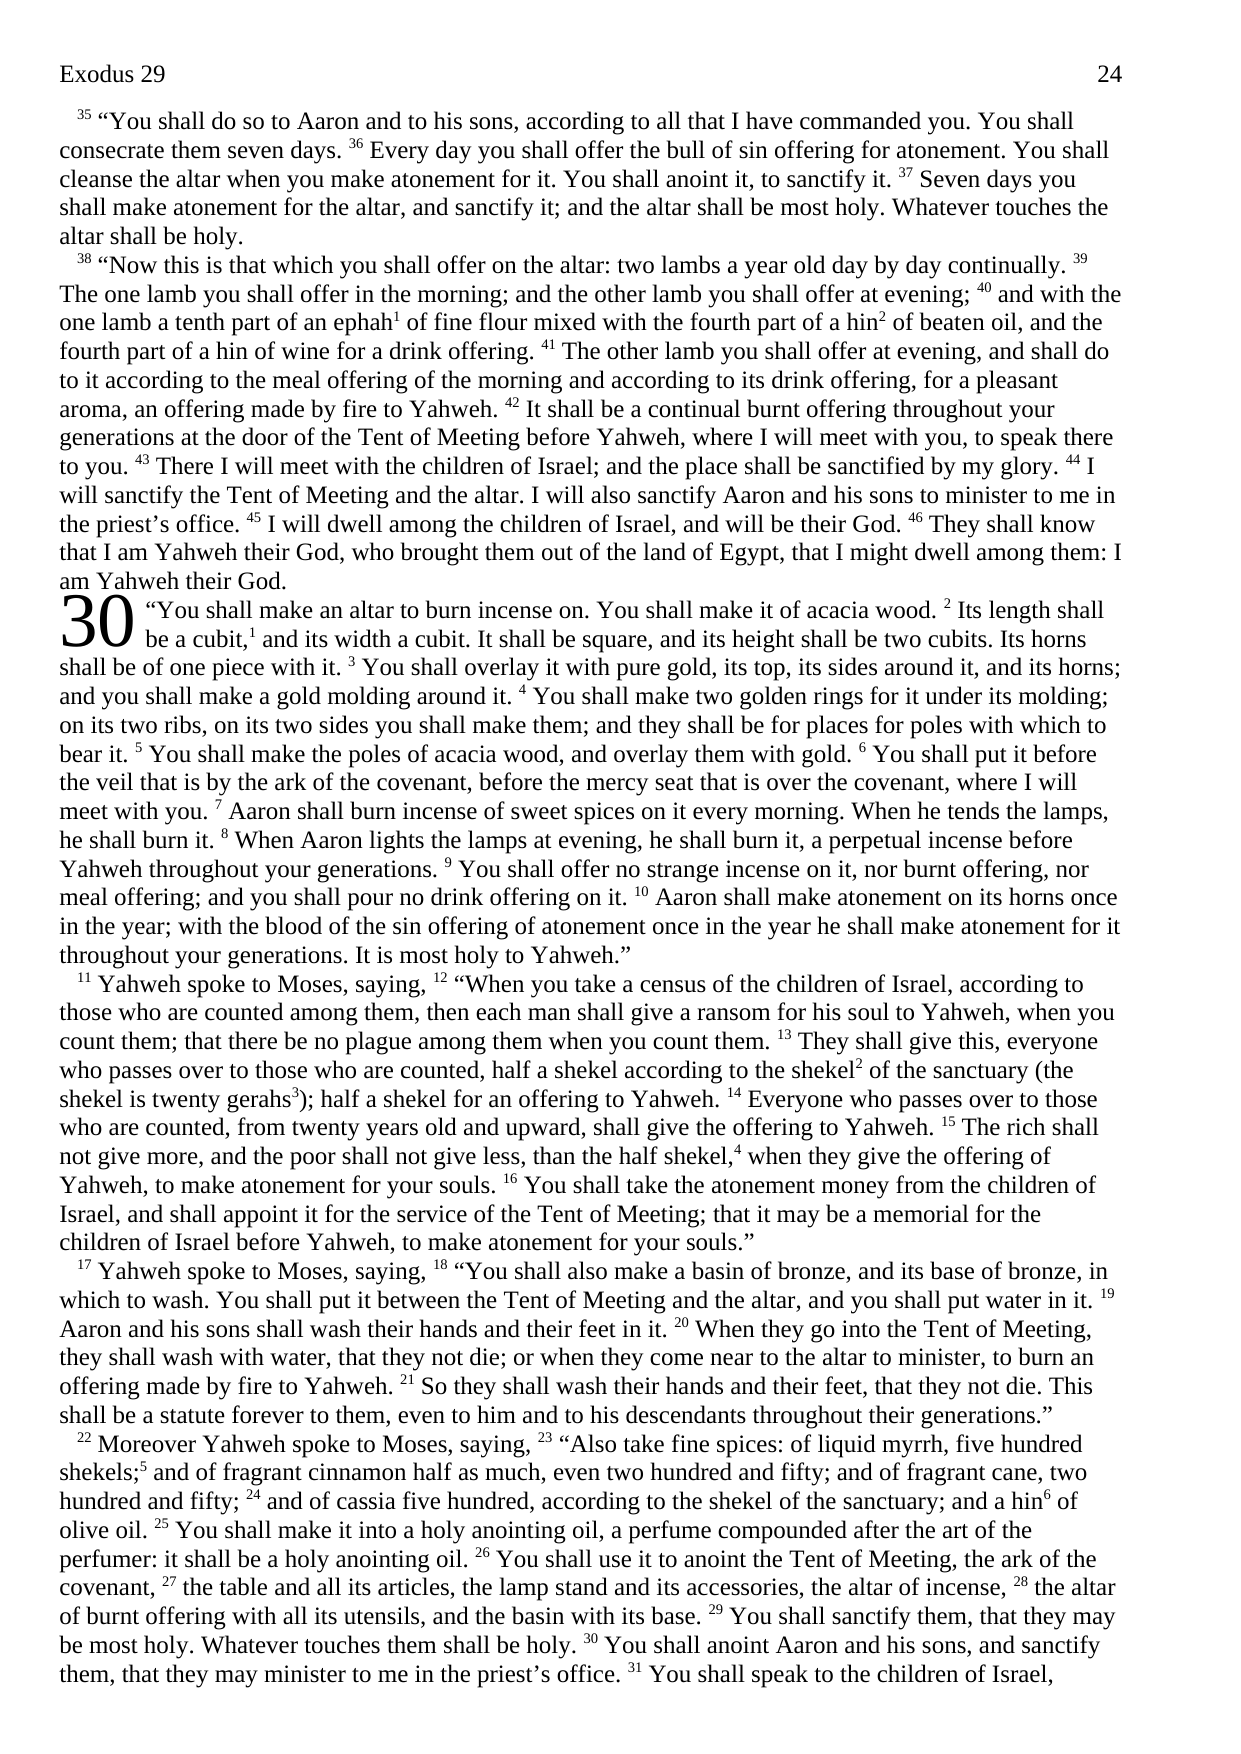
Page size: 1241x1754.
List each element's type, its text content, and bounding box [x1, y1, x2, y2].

text 38 “Now this is that which you shall offer on the altar: two lambs a year old day by day continually. 39 The one lamb you shall offer in the morning; and the other lamb you shall offer at evening; 40 and with the one lamb a tenth part of an ephah1 of fine flour mixed with the fourth part of a hin2 of beaten oil, and the fourth part of a hin of wine for a drink offering. 41 The other lamb you shall offer at evening, and shall do to it according to the meal offering of the morning and according to its drink offering, for a pleasant aroma, an offering made by fire to Yahweh. 42 It shall be a continual burnt offering throughout your generations at the door of the Tent of Meeting before Yahweh, where I will meet with you, to speak there to you. 43 There I will meet with the children of Israel; and the place shall be sanctified by my glory. 44 I will sanctify the Tent of Meeting and the altar. I will also sanctify Aaron and his sons to minister to me in the priest’s office. 45 I will dwell among the children of Israel, and will be their God. 46 They shall know that I am Yahweh their God, who brought them out of the land of Egypt, that I might dwell among them: I am Yahweh their God. [59, 250, 1122, 595]
text 30“You shall make an altar to burn incense on. You shall make it of acacia wood. 2 Its length shall be a cubit,1 and its width a cubit. It shall be square, and its height shall be two cubits. Its horns shall be of one piece with it. 3 You shall overlay it with pure gold, its top, its sides around it, and its horns; and you shall make a gold molding around it. 4 You shall make two golden rings for it under its molding; on its two ribs, on its two sides you shall make them; and they shall be for places for poles with which to bear it. 5 You shall make the poles of acacia wood, and overlay them with gold. 6 You shall put it before the veil that is by the ark of the covenant, before the mercy seat that is over the covenant, where I will meet with you. 7 Aaron shall burn incense of sweet spices on it every morning. When he tends the lamps, he shall burn it. 8 When Aaron lights the lamps at evening, he shall burn it, a perpetual incense before Yahweh throughout your generations. 9 You shall offer no strange incense on it, nor burnt offering, nor meal offering; and you shall pour no drink offering on it. 10 Aaron shall make atonement on its horns once in the year; with the blood of the sin offering of atonement once in the year he shall make atonement for it throughout your generations. It is most holy to Yahweh.” [59, 595, 1122, 969]
text 17 Yahweh spoke to Moses, saying, 18 “You shall also make a basin of bronze, and its base of bronze, in which to wash. You shall put it between the Tent of Meeting and the altar, and you shall put water in it. 19 Aaron and his sons shall wash their hands and their feet in it. 20 When they go into the Tent of Meeting, they shall wash with water, that they not die; or when they come near to the altar to minister, to burn an offering made by fire to Yahweh. 21 So they shall wash their hands and their feet, that they not die. This shall be a statute forever to them, even to him and to his descendants throughout their generations.” [59, 1256, 1122, 1429]
text 11 Yahweh spoke to Moses, saying, 12 “When you take a census of the children of Israel, according to those who are counted among them, then each man shall give a ransom for his soul to Yahweh, when you count them; that there be no plague among them when you count them. 13 They shall give this, everyone who passes over to those who are counted, half a shekel according to the shekel2 of the sanctuary (the shekel is twenty gerahs3); half a shekel for an offering to Yahweh. 14 Everyone who passes over to those who are counted, from twenty years old and upward, shall give the offering to Yahweh. 15 The rich shall not give more, and the poor shall not give less, than the half shekel,4 when they give the offering of Yahweh, to make atonement for your souls. 16 You shall take the atonement money from the children of Israel, and shall appoint it for the service of the Tent of Meeting; that it may be a memorial for the children of Israel before Yahweh, to make atonement for your souls.” [59, 969, 1122, 1256]
text 22 Moreover Yahweh spoke to Moses, saying, 23 “Also take fine spices: of liquid myrrh, five hundred shekels;5 and of fragrant cinnamon half as much, even two hundred and fifty; and of fragrant cane, two hundred and fifty; 24 and of cassia five hundred, according to the shekel of the sanctuary; and a hin6 of olive oil. 25 You shall make it into a holy anointing oil, a perfume compounded after the art of the perfumer: it shall be a holy anointing oil. 26 You shall use it to anoint the Tent of Meeting, the ark of the covenant, 27 the table and all its articles, the lamp stand and its accessories, the altar of incense, 28 the altar of burnt offering with all its utensils, and the basin with its base. 29 You shall sanctify them, that they may be most holy. Whatever touches them shall be holy. 30 You shall anoint Aaron and his sons, and sanctify them, that they may minister to me in the priest’s office. 31 You shall speak to the children of Israel, [59, 1429, 1122, 1687]
text 35 “You shall do so to Aaron and to his sons, according to all that I have commanded you. You shall consecrate them seven days. 36 Every day you shall offer the bull of sin offering for atonement. You shall cleanse the altar when you make atonement for it. You shall anoint it, to sanctify it. 37 Seven days you shall make atonement for the altar, and sanctify it; and the altar shall be most holy. Whatever touches the altar shall be holy. [59, 106, 1122, 250]
